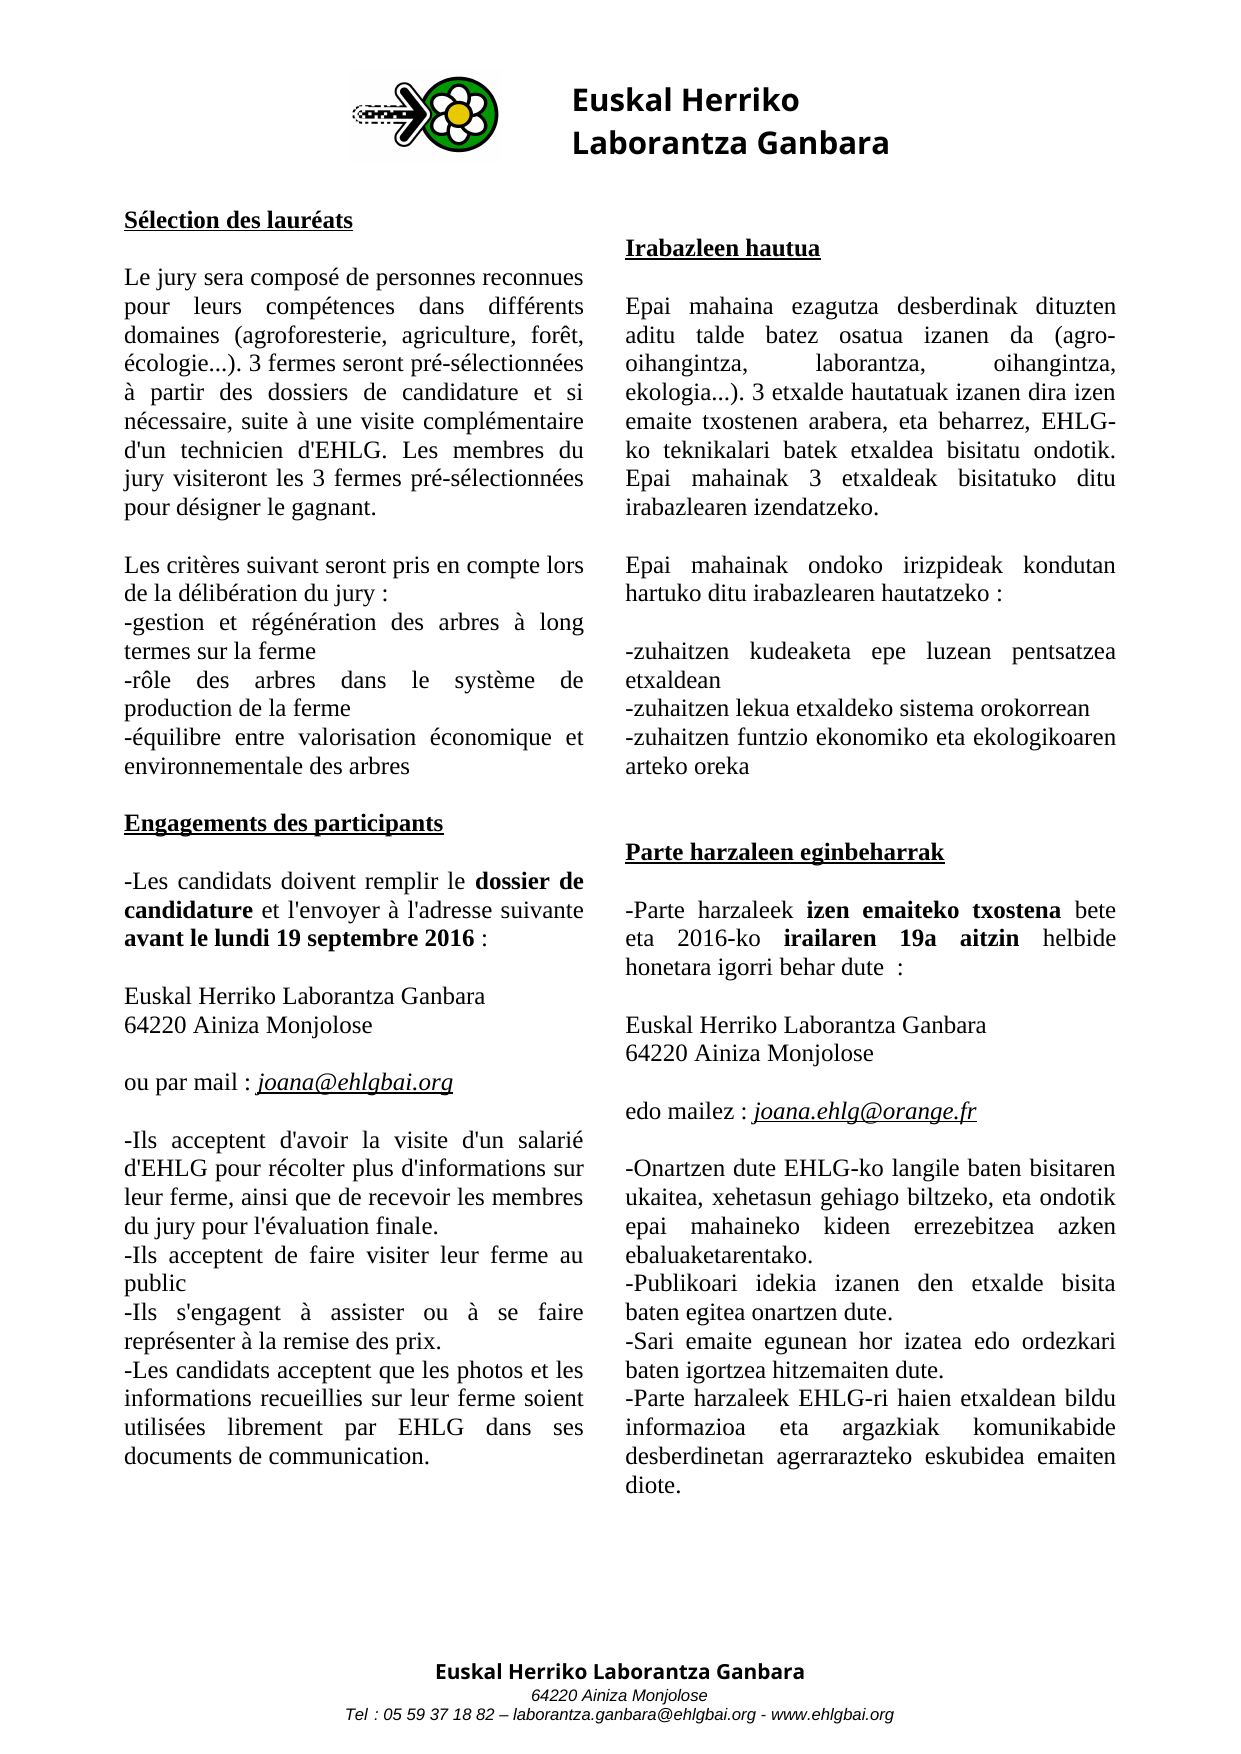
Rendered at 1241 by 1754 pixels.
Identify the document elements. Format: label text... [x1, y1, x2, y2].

table_header Sélection des lauréats Le jury sera composé de personnes reconnues pour leurs compétences dans différents domaines (agroforesterie, agriculture, forêt, écologie...). 3 fermes seront pré-sélectionnées à partir des dossiers de candidature et si nécessaire, suite à une visite complémentaire d'un technicien d'EHLG. Les membres du jury visiteront les 3 fermes pré-sélectionnées pour désigner le gagnant. Les critères suivant seront pris en compte lors de la délibération du jury : -gestion et régénération des arbres à long termes sur la ferme -rôle des arbres dans le système de production de la ferme -équilibre entre valorisation économique et environnementale des arbres Engagements des participants -Les candidats doivent remplir le dossier de candidature et l'envoyer à l'adresse suivante avant le lundi 19 septembre 2016 : Euskal Herriko Laborantza Ganbara 64220 Ainiza Monjolose ou par mail : joana@ehlgbai.org -Ils acceptent d'avoir la visite d'un salarié d'EHLG pour récolter plus d'informations sur leur ferme, ainsi que de recevoir les membres du jury pour l'évaluation finale. -Ils acceptent de faire visiter leur ferme au public -Ils s'engagent à assister ou à se faire représenter à la remise des prix. -Les candidats acceptent que les photos et les informations recueillies sur leur ferme soient utilisées librement par EHLG dans ses documents de communication. [118, 199, 590, 1528]
table_header [590, 199, 619, 1528]
picture [350, 68, 502, 162]
table_header Irabazleen hautua Epai mahaina ezagutza desberdinak dituzten aditu talde batez osatua izanen da (agro-oihangintza, laborantza, oihangintza, ekologia...). 3 etxalde hautatuak izanen dira izen emaite txostenen arabera, eta beharrez, EHLG-ko teknikalari batek etxaldea bisitatu ondotik. Epai mahainak 3 etxaldeak bisitatuko ditu irabazlearen izendatzeko. Epai mahainak ondoko irizpideak kondutan hartuko ditu irabazlearen hautatzeko : -zuhaitzen kudeaketa epe luzean pentsatzea etxaldean -zuhaitzen lekua etxaldeko sistema orokorrean -zuhaitzen funtzio ekonomiko eta ekologikoaren arteko oreka Parte harzaleen eginbeharrak -Parte harzaleek izen emaiteko txostena bete eta 2016-ko irailaren 19a aitzin helbide honetara igorri behar dute : Euskal Herriko Laborantza Ganbara 64220 Ainiza Monjolose edo mailez : joana.ehlg@orange.fr -Onartzen dute EHLG-ko langile baten bisitaren ukaitea, xehetasun gehiago biltzeko, eta ondotik epai mahaineko kideen errezebitzea azken ebaluaketarentako. -Publikoari idekia izanen den etxalde bisita baten egitea onartzen dute. -Sari emaite egunean hor izatea edo ordezkari baten igortzea hitzemaiten dute. -Parte harzaleek EHLG-ri haien etxaldean bildu informazioa eta argazkiak komunikabide desberdinetan agerrarazteko eskubidea emaiten diote. [619, 199, 1122, 1528]
